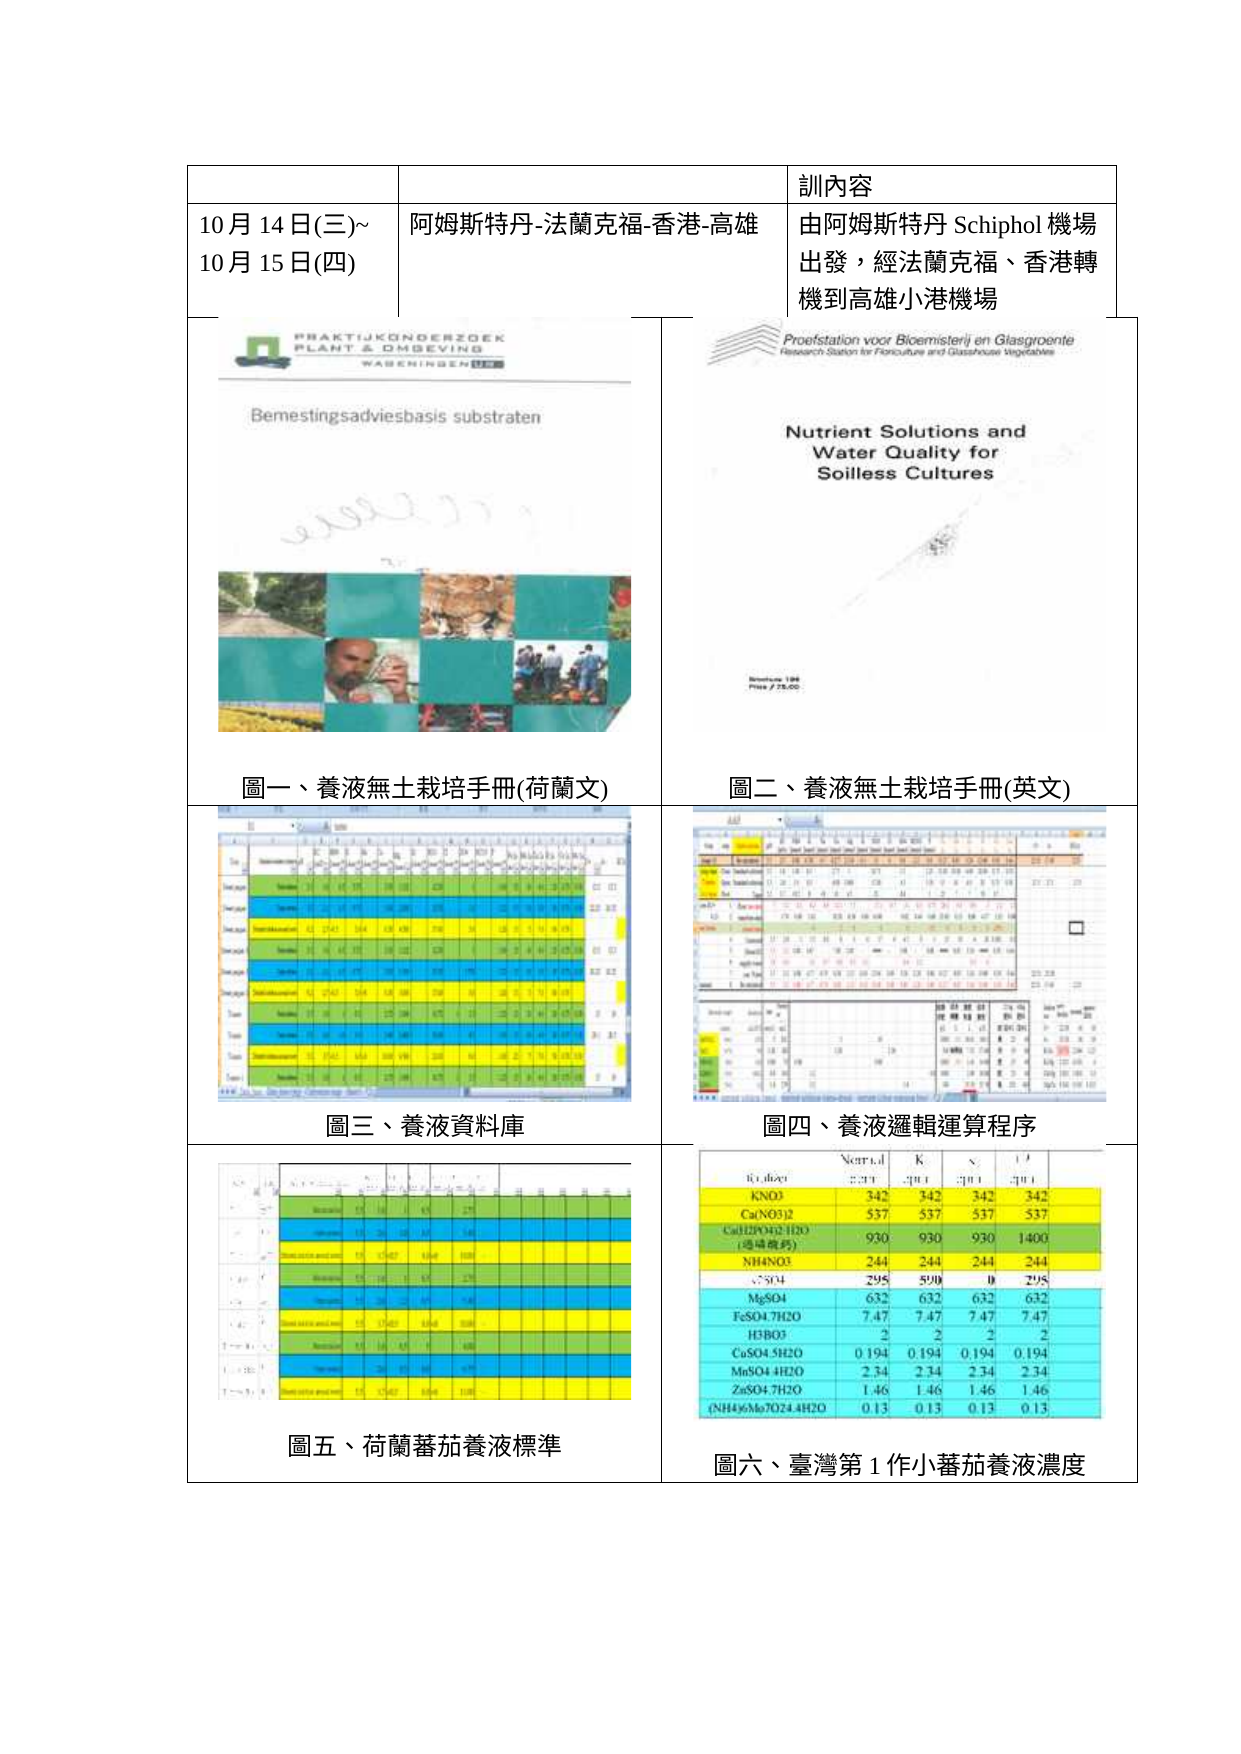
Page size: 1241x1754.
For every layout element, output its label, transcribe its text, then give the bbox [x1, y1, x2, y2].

table_cell [188, 166, 398, 203]
table_cell 由阿姆斯特丹Schiphol機場出發，經法蘭克福、香港轉機到高雄小港機場 [788, 204, 1116, 317]
table_cell [1117, 165, 1137, 203]
picture [218, 1163, 632, 1400]
table_cell 阿姆斯特丹-法蘭克福-香港-高雄 [399, 204, 787, 317]
table_cell 圖六、臺灣第1作小蕃茄養液濃度 [662, 1145, 1137, 1482]
picture [217, 806, 632, 1102]
table_cell 10月14日(三)~ 10月15日(四) [188, 204, 398, 317]
table_cell 圖四、養液邏輯運算程序 [662, 806, 1137, 1144]
table_cell 圖一、養液無土栽培手冊(荷蘭文) [188, 318, 661, 805]
table_cell 圖三、養液資料庫 [188, 806, 661, 1144]
table_cell [1117, 203, 1137, 317]
table_cell 圖五、荷蘭蕃茄養液標準 [188, 1145, 661, 1482]
picture [693, 317, 1107, 732]
table_cell 圖二、養液無土栽培手冊(英文) [662, 318, 1137, 805]
table_cell 訓內容 [788, 166, 1116, 203]
table_cell [399, 166, 787, 203]
picture [218, 317, 632, 732]
picture [692, 806, 1107, 1102]
picture [693, 1144, 1106, 1422]
